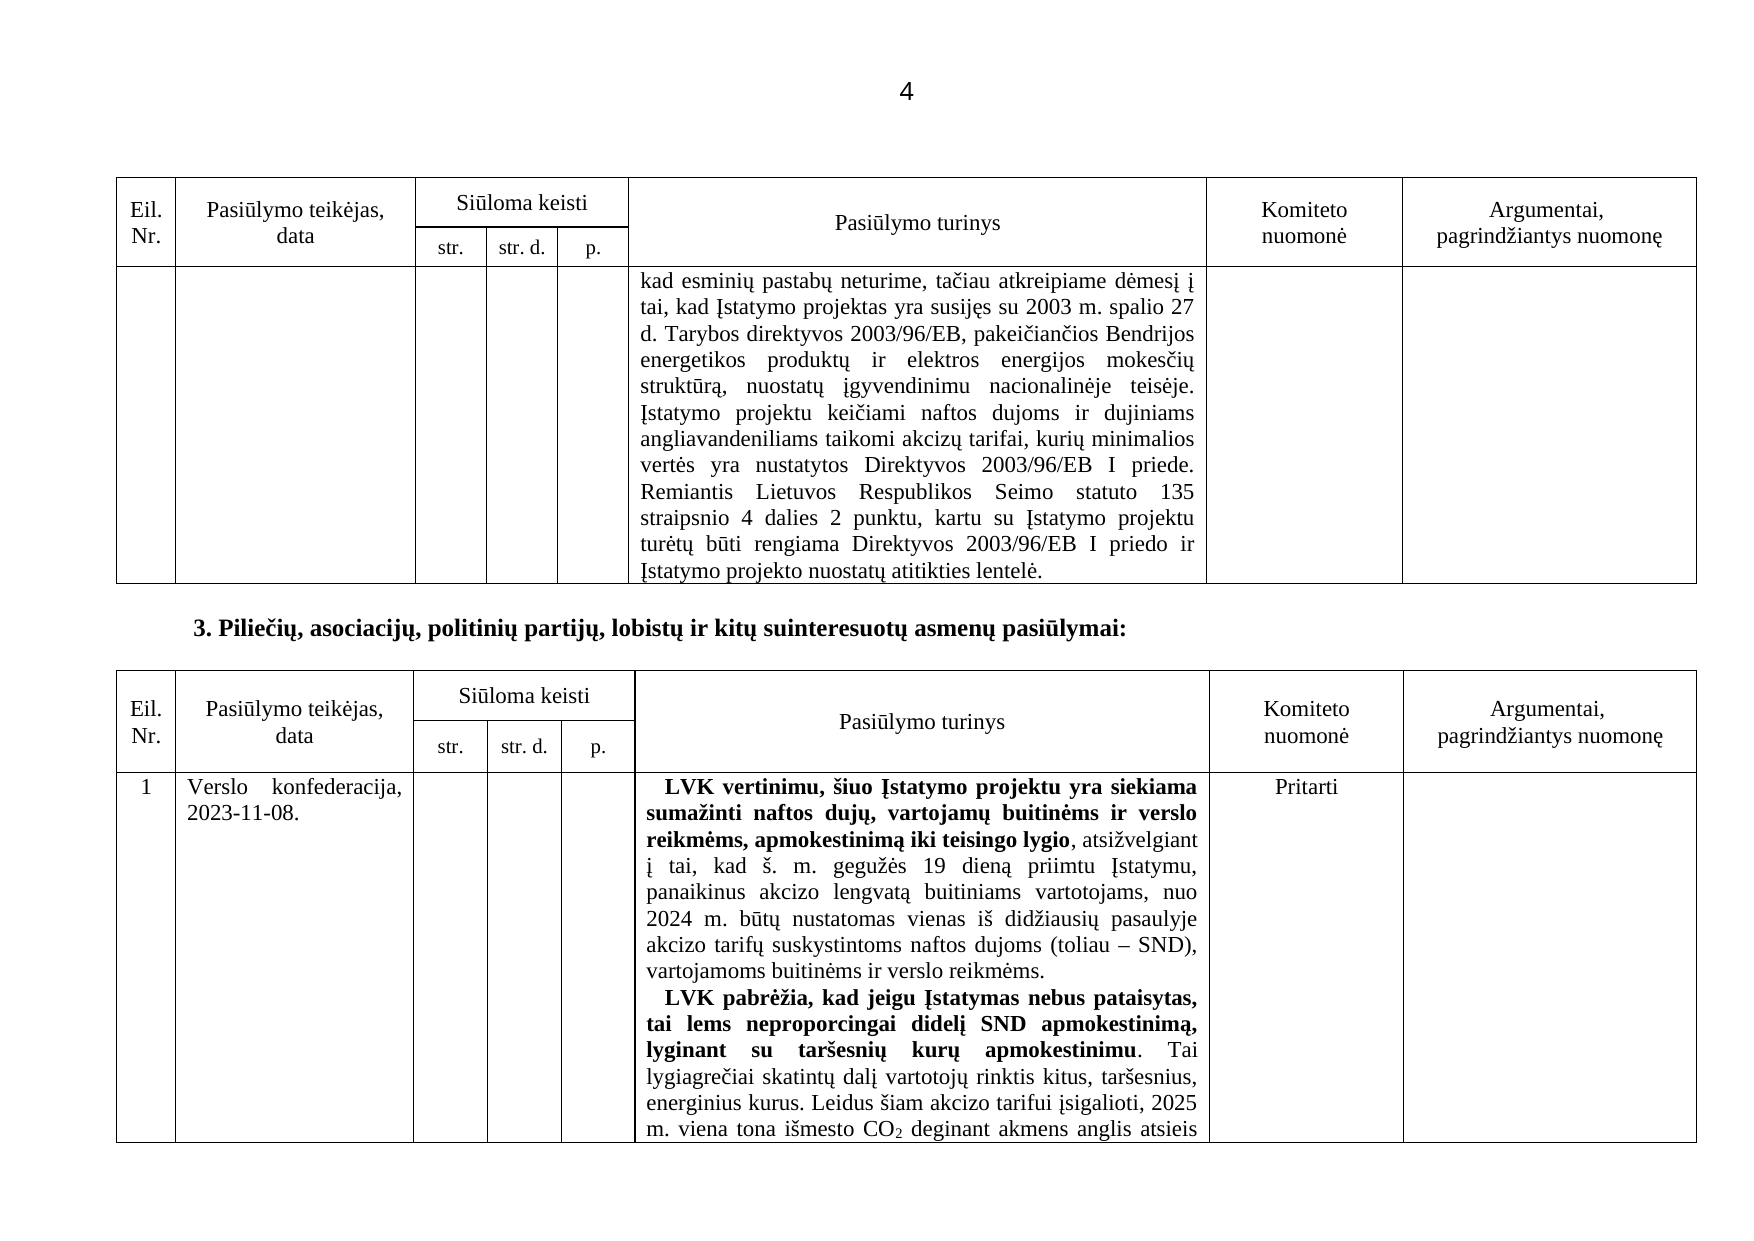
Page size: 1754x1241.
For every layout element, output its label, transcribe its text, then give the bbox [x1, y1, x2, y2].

table_header Pasiūlymo teikėjas, data [176, 671, 413, 772]
table_cell [414, 773, 487, 1142]
table_cell [488, 773, 561, 1142]
table_cell str. d. [487, 228, 557, 266]
table_cell [558, 267, 628, 583]
table_cell [1403, 267, 1696, 583]
table_header Siūloma keisti [416, 178, 628, 226]
table_cell str. [416, 228, 486, 266]
table_header Argumentai, pagrindžiantys nuomonę [1404, 671, 1696, 772]
table_cell Pritarti [1210, 773, 1403, 1142]
table_header Komiteto nuomonė [1207, 178, 1402, 266]
table_cell [416, 267, 486, 583]
table_header Komiteto nuomonė [1210, 671, 1403, 772]
table_cell [1404, 773, 1696, 1142]
table_cell Verslo konfederacija, 2023-11-08. [176, 773, 413, 1142]
table_cell str. d. [488, 721, 561, 772]
table_header Siūloma keisti [414, 671, 634, 719]
table_header Eil. Nr. [117, 671, 175, 772]
subtitle 3. Piliečių, asociacijų, politinių partijų, lobistų ir kitų suinteresuotų asmenų pasiūlymai: [118, 613, 1695, 642]
table_cell kad esminių pastabų neturime, tačiau atkreipiame dėmesį į tai, kad Įstatymo projektas yra susijęs su 2003 m. spalio 27 d. Tarybos direktyvos 2003/96/EB, pakeičiančios Bendrijos energetikos produktų ir elektros energijos mokesčių struktūrą, nuostatų įgyvendinimu nacionalinėje teisėje. Įstatymo projektu keičiami naftos dujoms ir dujiniams angliavandeniliams taikomi akcizų tarifai, kurių minimalios vertės yra nustatytos Direktyvos 2003/96/EB I priede. Remiantis Lietuvos Respublikos Seimo statuto 135 straipsnio 4 dalies 2 punktu, kartu su Įstatymo projektu turėtų būti rengiama Direktyvos 2003/96/EB I priedo ir Įstatymo projekto nuostatų atitikties lentelė. [629, 267, 1206, 583]
table_header Eil. Nr. [117, 178, 175, 266]
table_cell [117, 267, 175, 583]
table_header Pasiūlymo turinys [636, 671, 1209, 772]
table_cell str. [414, 721, 487, 772]
table_cell [176, 267, 415, 583]
table_cell 1 [117, 773, 175, 1142]
table_cell LVK vertinimu, šiuo Įstatymo projektu yra siekiama sumažinti naftos dujų, vartojamų buitinėms ir verslo reikmėms, apmokestinimą iki teisingo lygio, atsižvelgiant į tai, kad š. m. gegužės 19 dieną priimtu Įstatymu, panaikinus akcizo lengvatą buitiniams vartotojams, nuo 2024 m. būtų nustatomas vienas iš didžiausių pasaulyje akcizo tarifų suskystintoms naftos dujoms (toliau – SND), vartojamoms buitinėms ir verslo reikmėms. LVK pabrėžia, kad jeigu Įstatymas nebus pataisytas, tai lems neproporcingai didelį SND apmokestinimą, lyginant su taršesnių kurų apmokestinimu. Tai lygiagrečiai skatintų dalį vartotojų rinktis kitus, taršesnius, energinius kurus. Leidus šiam akcizo tarifui įsigalioti, 2025 m. viena tona išmesto CO2 deginant akmens anglis atsieis [636, 773, 1209, 1142]
table_header Pasiūlymo teikėjas, data [176, 178, 415, 266]
table_header Argumentai, pagrindžiantys nuomonę [1403, 178, 1696, 266]
table_cell [487, 267, 557, 583]
table_cell [562, 773, 634, 1142]
table_cell p. [562, 721, 634, 772]
table_cell p. [558, 228, 628, 266]
table_cell [1207, 267, 1402, 583]
table_header Pasiūlymo turinys [629, 178, 1206, 266]
